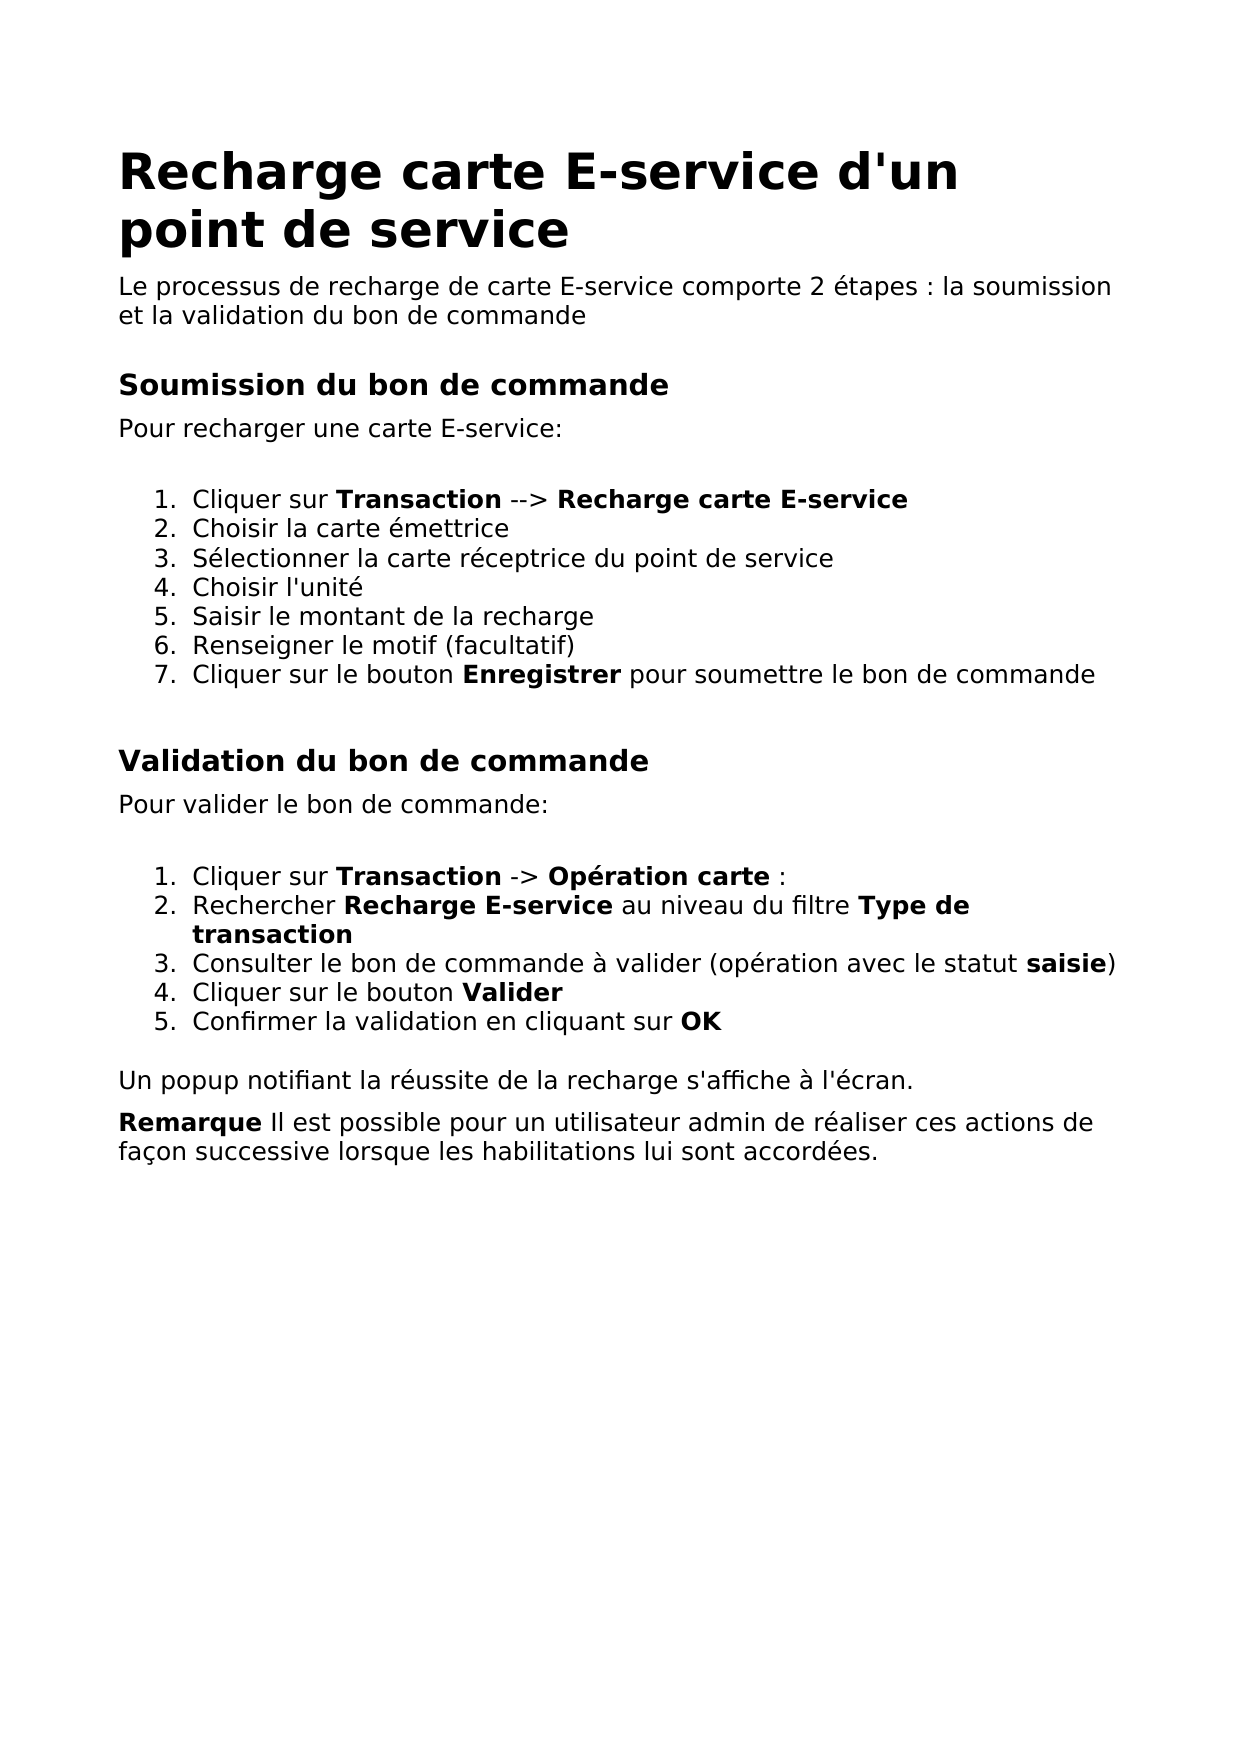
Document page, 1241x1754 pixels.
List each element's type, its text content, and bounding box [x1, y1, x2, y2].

list Cliquer sur le bouton Valider [177, 978, 1122, 1008]
text Pour recharger une carte E-service: [118, 414, 1122, 443]
list Consulter le bon de commande à valider (opération avec le statut saisie) [177, 949, 1122, 978]
list Rechercher Recharge E-service au niveau du filtre Type de transaction [177, 891, 1122, 949]
text Remarque Il est possible pour un utilisateur admin de réaliser ces actions de façon successive lorsque les habilitations lui sont accordées. [118, 1108, 1122, 1166]
list Sélectionner la carte réceptrice du point de service [177, 544, 1122, 573]
text Un popup notifiant la réussite de la recharge s'affiche à l'écran. [118, 1066, 1122, 1095]
list Saisir le montant de la recharge [177, 602, 1122, 631]
list Choisir l'unité [177, 573, 1122, 602]
list Choisir la carte émettrice [177, 515, 1122, 544]
text Le processus de recharge de carte E-service comporte 2 étapes : la soumission et la validation du bon de commande [118, 272, 1122, 330]
subtitle Recharge carte E-service d'un point de service [118, 143, 1122, 259]
list Confirmer la validation en cliquant sur OK [177, 1008, 1122, 1037]
list Cliquer sur Transaction --> Recharge carte E-service [177, 486, 1122, 515]
list Cliquer sur Transaction -> Opération carte : [177, 862, 1122, 891]
list Cliquer sur le bouton Enregistrer pour soumettre le bon de commande [177, 661, 1122, 690]
text Pour valider le bon de commande: [118, 791, 1122, 820]
subtitle Soumission du bon de commande [118, 368, 1122, 402]
subtitle Validation du bon de commande [118, 744, 1122, 778]
list Renseigner le motif (facultatif) [177, 631, 1122, 661]
